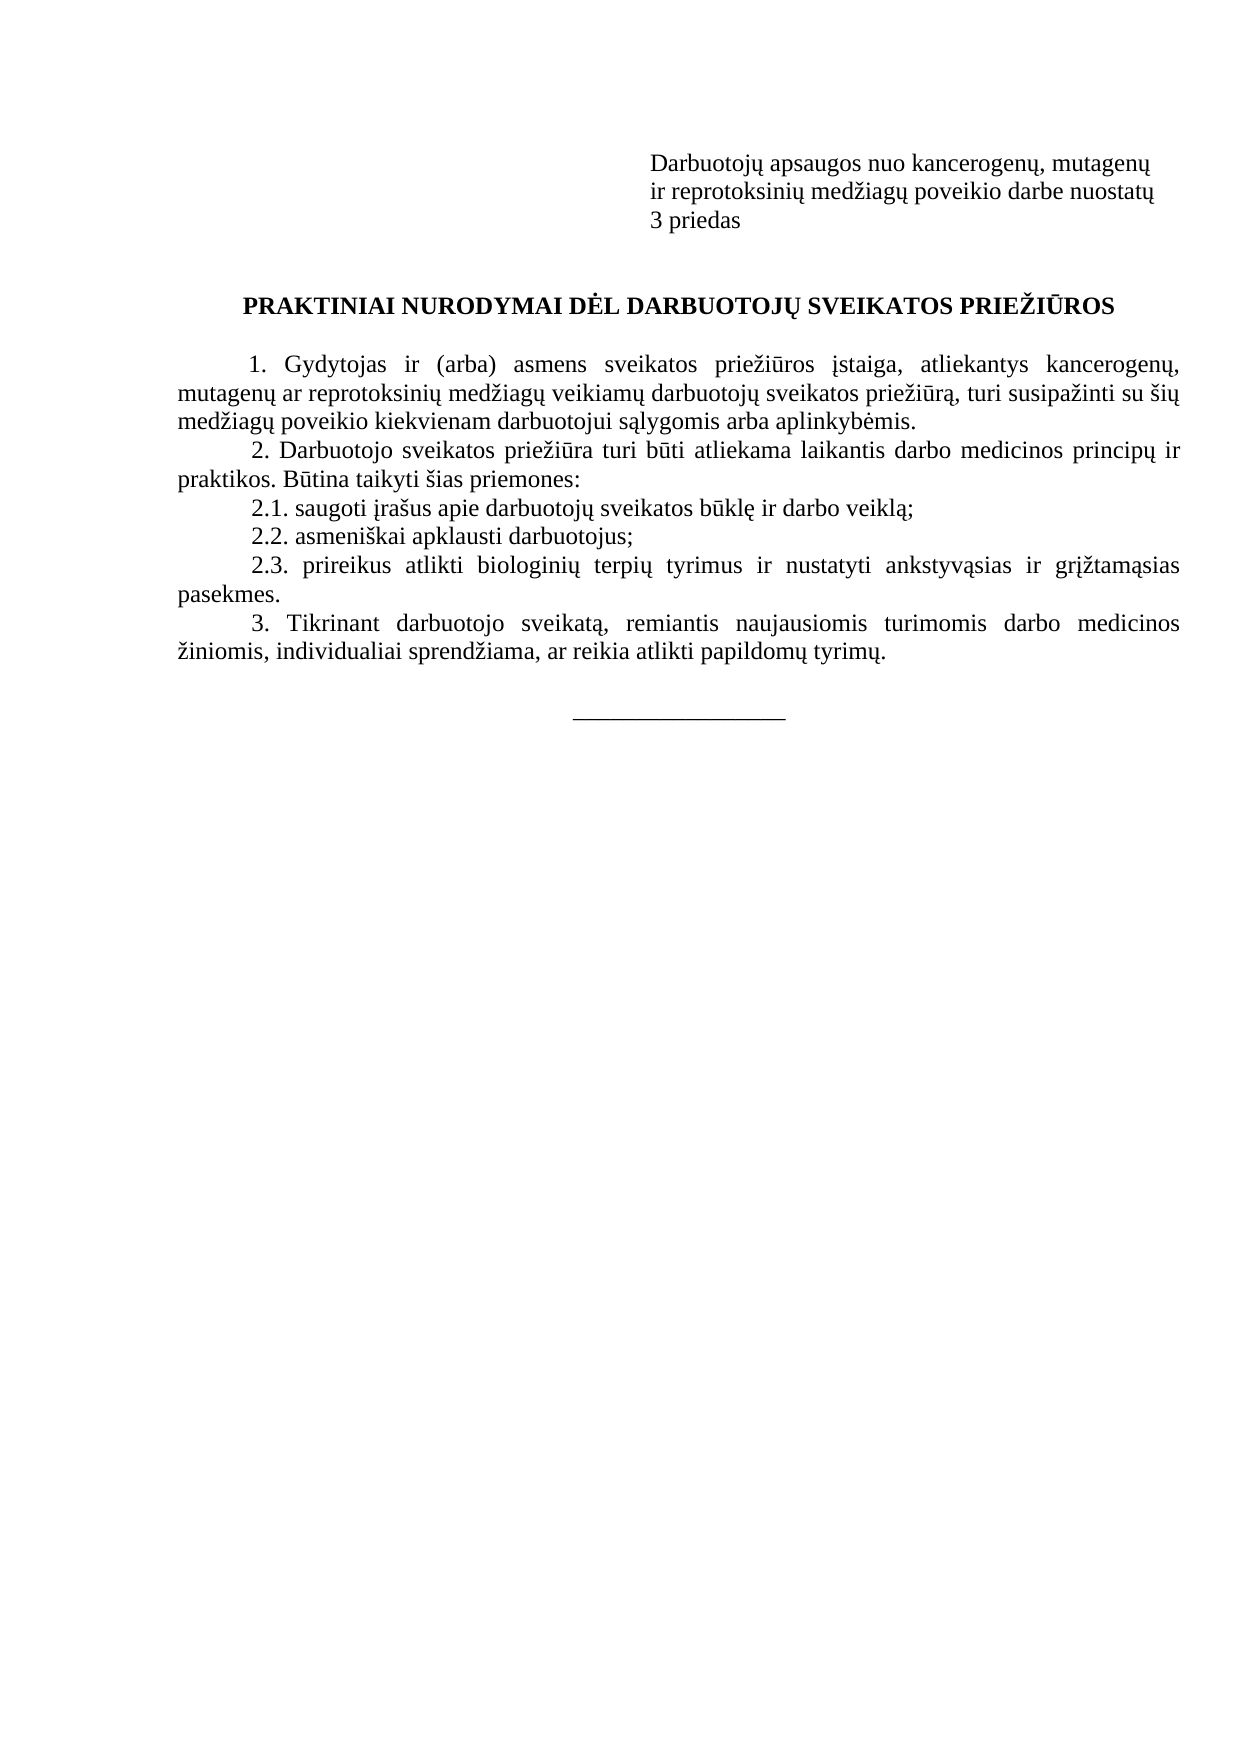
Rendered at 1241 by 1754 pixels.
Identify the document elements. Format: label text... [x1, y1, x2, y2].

text PRAKTINIAI NURODYMAI DĖL DARBUOTOJŲ SVEIKATOS PRIEŽIŪROS [177, 291, 1181, 320]
text Darbuotojų apsaugos nuo kancerogenų, mutagenų [177, 148, 1181, 176]
text 3 priedas [177, 205, 1181, 234]
text ir reprotoksinių medžiagų poveikio darbe nuostatų [177, 176, 1181, 205]
text 3. Tikrinant darbuotojo sveikatą, remiantis naujausiomis turimomis darbo medicinos žiniomis, individualiai sprendžiama, ar reikia atlikti papildomų tyrimų. [177, 608, 1181, 665]
text 2. Darbuotojo sveikatos priežiūra turi būti atliekama laikantis darbo medicinos principų ir praktikos. Būtina taikyti šias priemones: [177, 435, 1181, 493]
text _________________ [177, 694, 1181, 723]
text 2.3. prireikus atlikti biologinių terpių tyrimus ir nustatyti ankstyvąsias ir grįžtamąsias pasekmes. [177, 550, 1181, 608]
text 1. Gydytojas ir (arba) asmens sveikatos priežiūros įstaiga, atliekantys kancerogenų, mutagenų ar reprotoksinių medžiagų veikiamų darbuotojų sveikatos priežiūrą, turi susipažinti su šių medžiagų poveikio kiekvienam darbuotojui sąlygomis arba aplinkybėmis. [177, 349, 1181, 435]
text 2.1. saugoti įrašus apie darbuotojų sveikatos būklę ir darbo veiklą; [177, 493, 1181, 521]
text 2.2. asmeniškai apklausti darbuotojus; [177, 521, 1181, 550]
